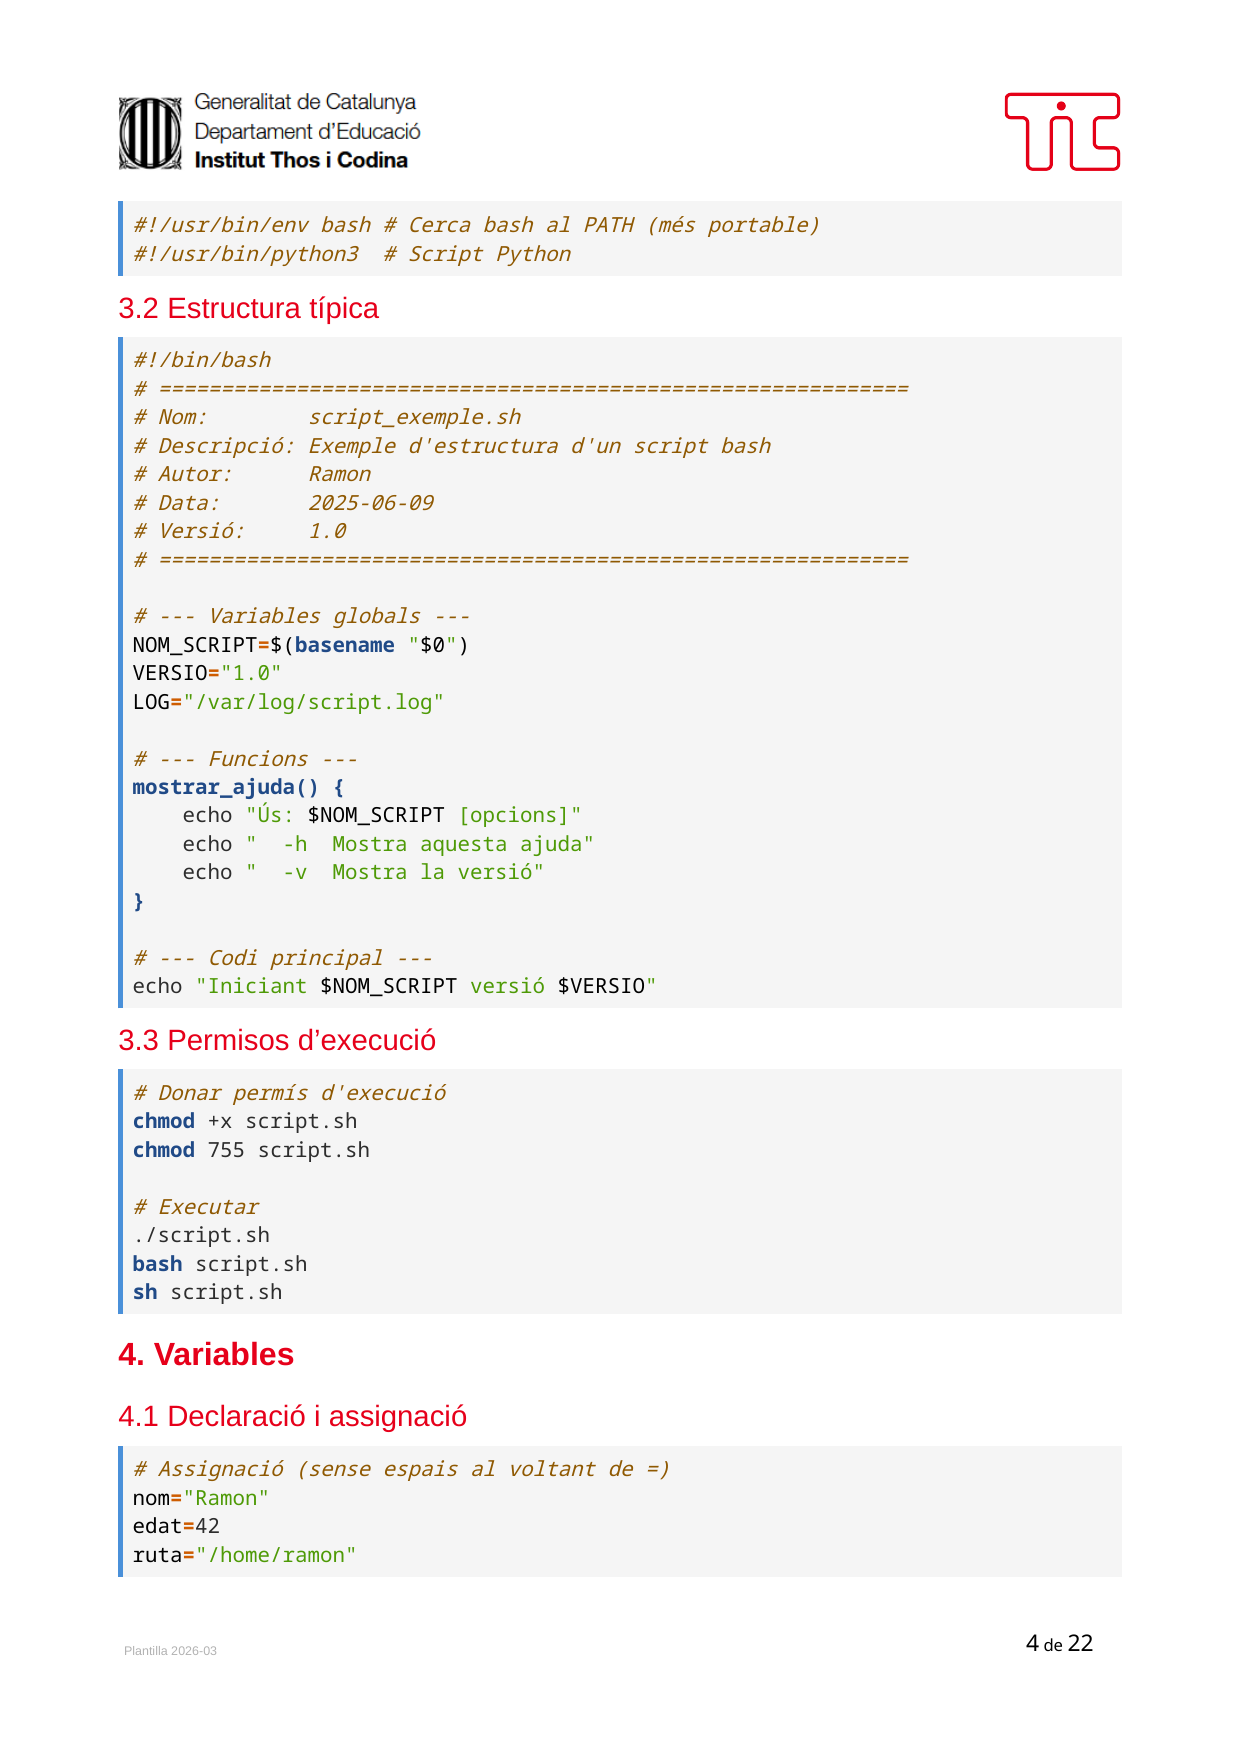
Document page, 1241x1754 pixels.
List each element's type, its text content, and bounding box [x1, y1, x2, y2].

subtitle 4.1 Declaració i assignació [118, 1399, 1122, 1433]
text # Descripció: Exemple d'estructura d'un script bash [123, 431, 1122, 459]
text NOM_SCRIPT=$(basename "$0") [123, 630, 1122, 658]
subtitle 3.2 Estructura típica [118, 291, 1122, 324]
text echo " -h Mostra aquesta ajuda" [123, 829, 1122, 857]
text mostrar_ajuda() { [123, 772, 1122, 801]
text # Executar [123, 1192, 1122, 1220]
text chmod 755 script.sh [123, 1135, 1122, 1163]
text bash script.sh [123, 1249, 1122, 1277]
text #!/bin/bash [123, 337, 1122, 374]
text # ============================================================ [123, 545, 1122, 573]
text # Nom: script_exemple.sh [123, 402, 1122, 431]
text echo "Ús: $NOM_SCRIPT [opcions]" [123, 801, 1122, 829]
text nom="Ramon" [123, 1483, 1122, 1511]
text chmod +x script.sh [123, 1107, 1122, 1135]
subtitle 4. Variables [118, 1335, 1122, 1372]
text # --- Codi principal --- [123, 943, 1122, 971]
picture [1004, 92, 1123, 171]
text echo "Iniciant $NOM_SCRIPT versió $VERSIO" [123, 971, 1122, 1008]
subtitle 3.3 Permisos d’execució [118, 1023, 1122, 1057]
text #!/usr/bin/env bash # Cerca bash al PATH (més portable) [123, 201, 1122, 239]
text ./script.sh [123, 1220, 1122, 1249]
picture [118, 92, 422, 171]
text # ============================================================ [123, 374, 1122, 402]
text LOG="/var/log/script.log" [123, 687, 1122, 715]
text VERSIO="1.0" [123, 658, 1122, 687]
text # --- Funcions --- [123, 744, 1122, 772]
text # Donar permís d'execució [123, 1069, 1122, 1107]
text #!/usr/bin/python3 # Script Python [123, 239, 1122, 276]
text } [123, 886, 1122, 914]
text # Data: 2025-06-09 [123, 488, 1122, 516]
text echo " -v Mostra la versió" [123, 857, 1122, 886]
text # Versió: 1.0 [123, 516, 1122, 545]
text # Autor: Ramon [123, 459, 1122, 488]
text sh script.sh [123, 1277, 1122, 1314]
text # --- Variables globals --- [123, 602, 1122, 630]
text # Assignació (sense espais al voltant de =) [123, 1446, 1122, 1483]
text ruta="/home/ramon" [123, 1540, 1122, 1577]
text edat=42 [123, 1511, 1122, 1540]
